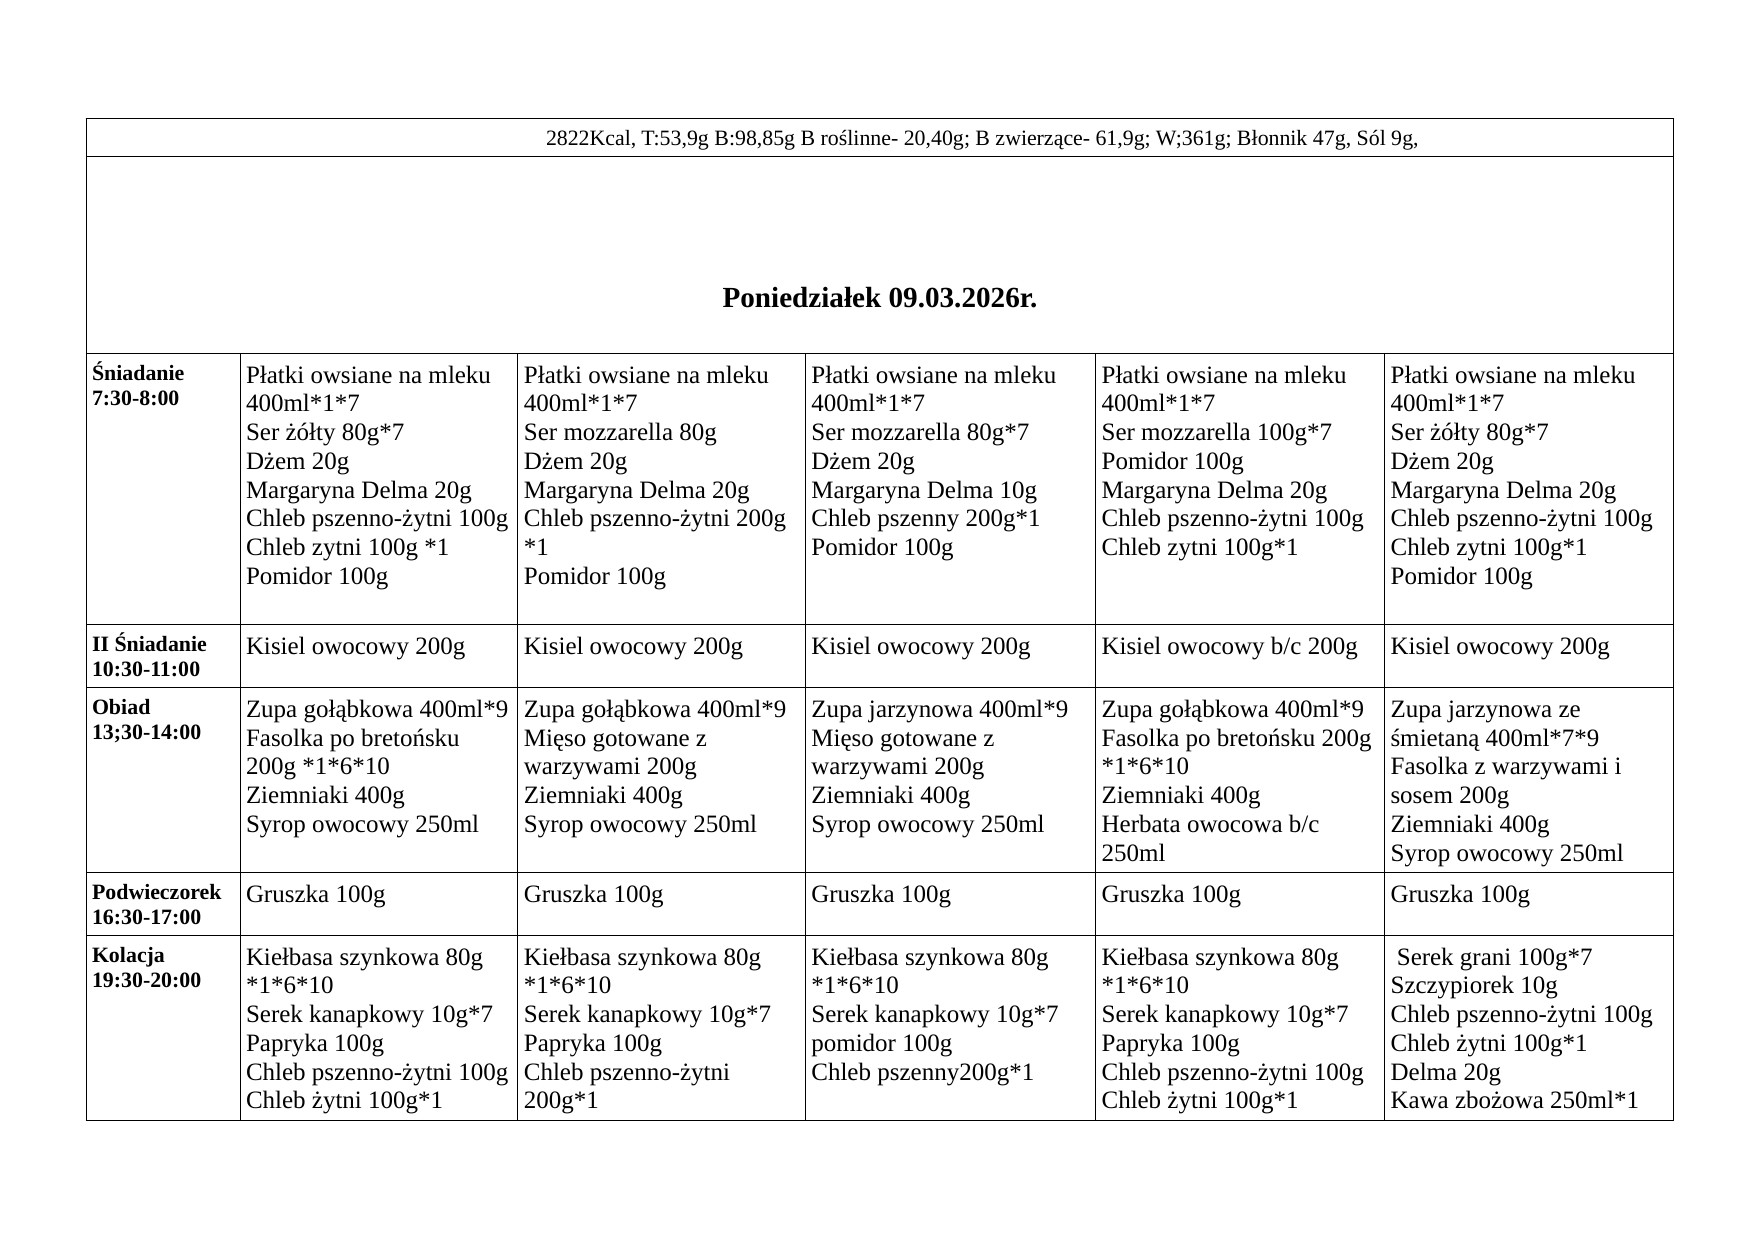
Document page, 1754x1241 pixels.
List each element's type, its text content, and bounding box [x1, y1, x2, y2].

table_cell Obiad 13;30-14:00 [87, 688, 240, 872]
table_cell Kisiel owocowy b/c 200g [1096, 625, 1384, 687]
table_cell Gruszka 100g [1385, 873, 1673, 935]
table_cell Gruszka 100g [1096, 873, 1384, 935]
table_cell Kisiel owocowy 200g [241, 625, 517, 687]
table_cell Kiełbasa szynkowa 80g *1*6*10 Serek kanapkowy 10g*7 Papryka 100g Chleb pszenno-żytni 100g Chleb żytni 100g*1 [1096, 936, 1384, 1120]
table_cell Zupa jarzynowa 400ml*9 Mięso gotowane z warzywami 200g Ziemniaki 400g Syrop owocowy 250ml [806, 688, 1095, 872]
table_cell Płatki owsiane na mleku 400ml*1*7 Ser mozzarella 100g*7 Pomidor 100g Margaryna Delma 20g Chleb pszenno-żytni 100g Chleb zytni 100g*1 [1096, 354, 1384, 624]
table_cell Podwieczorek 16:30-17:00 [87, 873, 240, 935]
table_cell Zupa gołąbkowa 400ml*9 Fasolka po bretońsku 200g *1*6*10 Ziemniaki 400g Syrop owocowy 250ml [241, 688, 517, 872]
table_cell Płatki owsiane na mleku 400ml*1*7 Ser żółty 80g*7 Dżem 20g Margaryna Delma 20g Chleb pszenno-żytni 100g Chleb zytni 100g *1 Pomidor 100g [241, 354, 517, 624]
table_cell Kisiel owocowy 200g [806, 625, 1095, 687]
table_cell Płatki owsiane na mleku 400ml*1*7 Ser żółty 80g*7 Dżem 20g Margaryna Delma 20g Chleb pszenno-żytni 100g Chleb zytni 100g*1 Pomidor 100g [1385, 354, 1673, 624]
table_cell Poniedziałek 09.03.2026r. [87, 157, 1673, 353]
table_cell II Śniadanie 10:30-11:00 [87, 625, 240, 687]
table_cell Kisiel owocowy 200g [518, 625, 805, 687]
table_cell Gruszka 100g [518, 873, 805, 935]
table_cell Gruszka 100g [241, 873, 517, 935]
table_cell Zupa gołąbkowa 400ml*9 Mięso gotowane z warzywami 200g Ziemniaki 400g Syrop owocowy 250ml [518, 688, 805, 872]
table_cell Śniadanie 7:30-8:00 [87, 354, 240, 624]
table_cell Kiełbasa szynkowa 80g *1*6*10 Serek kanapkowy 10g*7 Papryka 100g Chleb pszenno-żytni 200g*1 [518, 936, 805, 1120]
table_cell Gruszka 100g [806, 873, 1095, 935]
table_cell Serek grani 100g*7 Szczypiorek 10g Chleb pszenno-żytni 100g Chleb żytni 100g*1 Delma 20g Kawa zbożowa 250ml*1 [1385, 936, 1673, 1120]
table_cell Płatki owsiane na mleku 400ml*1*7 Ser mozzarella 80g Dżem 20g Margaryna Delma 20g Chleb pszenno-żytni 200g *1 Pomidor 100g [518, 354, 805, 624]
table_cell Płatki owsiane na mleku 400ml*1*7 Ser mozzarella 80g*7 Dżem 20g Margaryna Delma 10g Chleb pszenny 200g*1 Pomidor 100g [806, 354, 1095, 624]
table_cell Kiełbasa szynkowa 80g *1*6*10 Serek kanapkowy 10g*7 Papryka 100g Chleb pszenno-żytni 100g Chleb żytni 100g*1 [241, 936, 517, 1120]
table_cell Kolacja 19:30-20:00 [87, 936, 240, 1120]
table_cell 2822Kcal, T:53,9g B:98,85g B roślinne- 20,40g; B zwierzące- 61,9g; W;361g; Błonnik 47g, Sól 9g, [87, 119, 1673, 156]
table_cell Zupa gołąbkowa 400ml*9 Fasolka po bretońsku 200g *1*6*10 Ziemniaki 400g Herbata owocowa b/c 250ml [1096, 688, 1384, 872]
table_cell Kiełbasa szynkowa 80g *1*6*10 Serek kanapkowy 10g*7 pomidor 100g Chleb pszenny200g*1 [806, 936, 1095, 1120]
table_cell Zupa jarzynowa ze śmietaną 400ml*7*9 Fasolka z warzywami i sosem 200g Ziemniaki 400g Syrop owocowy 250ml [1385, 688, 1673, 872]
table_cell Kisiel owocowy 200g [1385, 625, 1673, 687]
